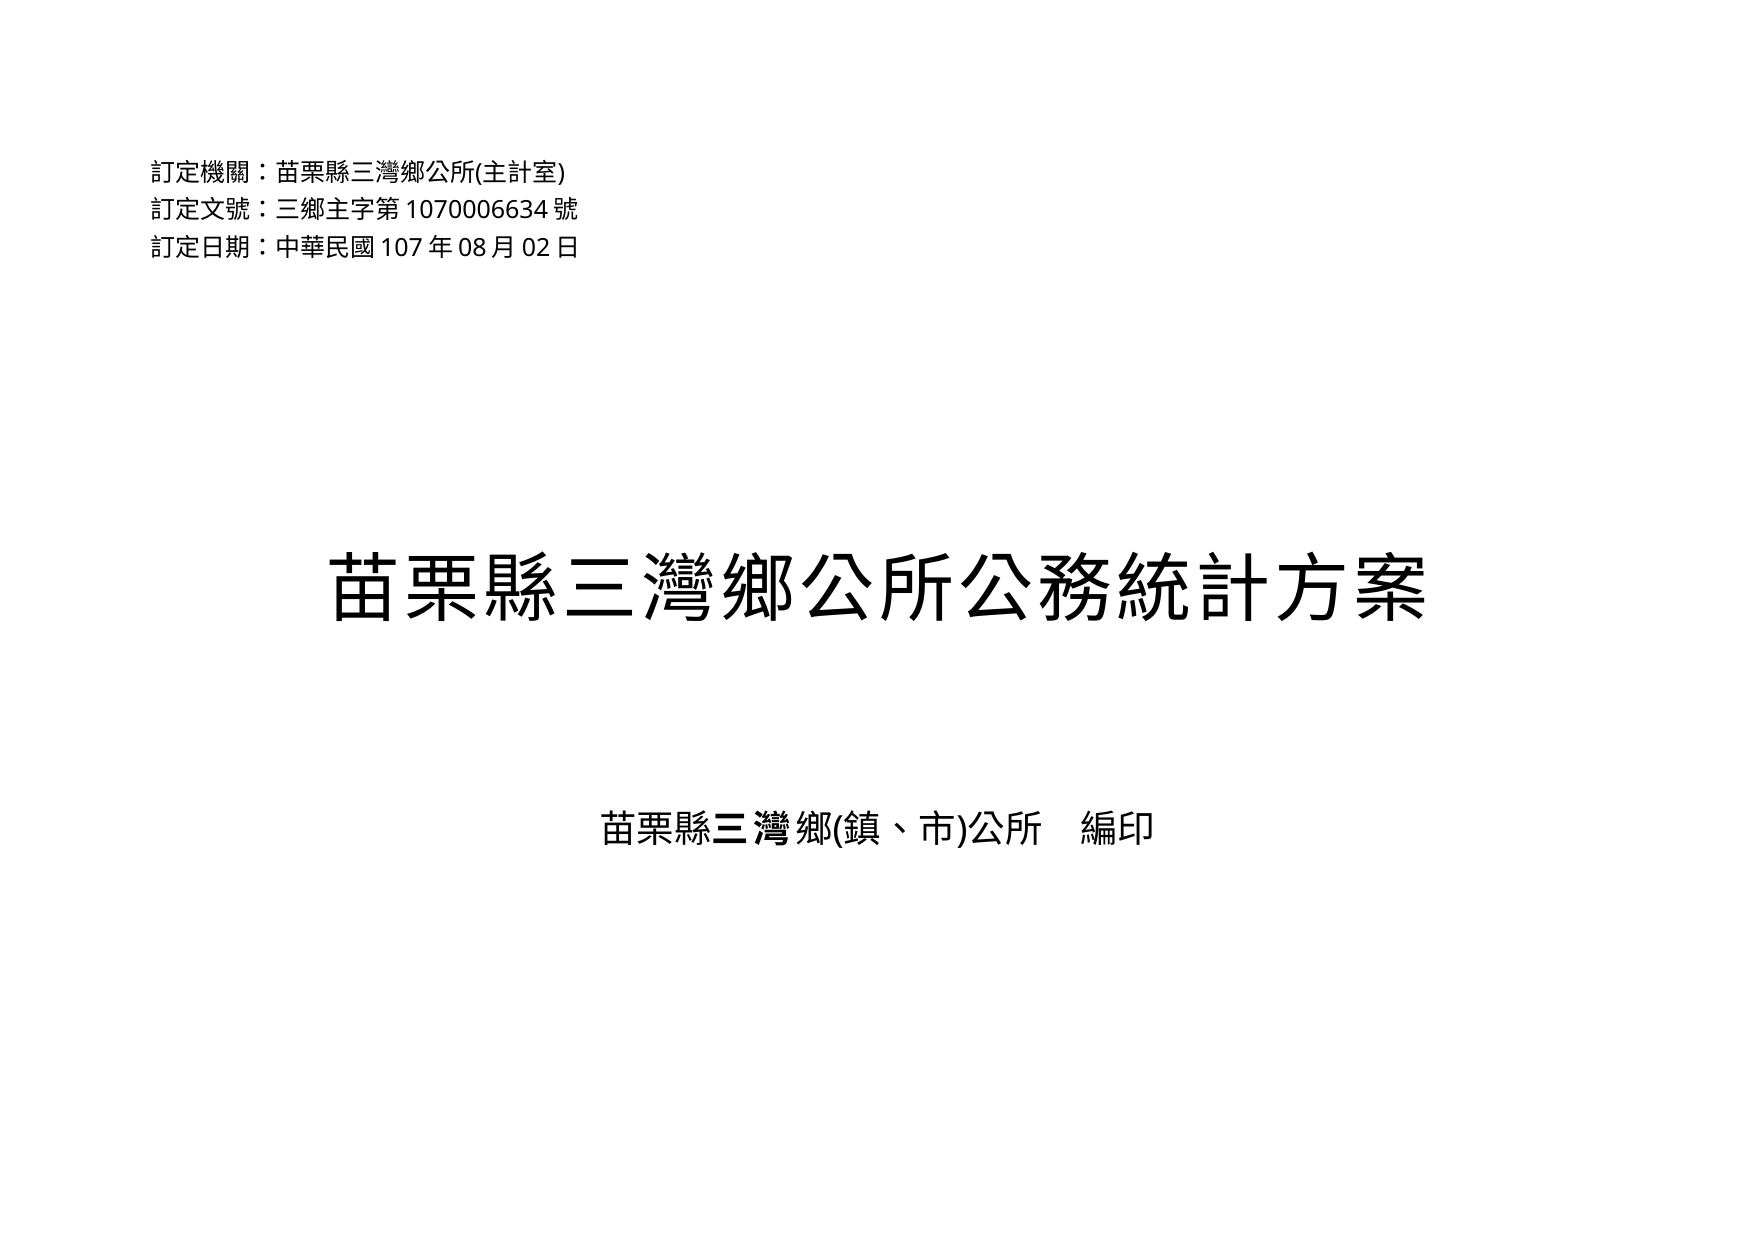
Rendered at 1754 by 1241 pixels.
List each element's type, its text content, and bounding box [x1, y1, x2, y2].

text 苗栗縣三灣鄉公所公務統計方案 [150, 526, 1604, 639]
text 訂定日期：中華民國107年08月02日 [150, 226, 1604, 264]
text 訂定機關：苗栗縣三灣鄉公所(主計室) [150, 151, 1604, 189]
text 訂定文號：三鄉主字第1070006634號 [150, 189, 1604, 226]
text 苗栗縣三灣鄉(鎮、市)公所 編印 [150, 789, 1604, 864]
